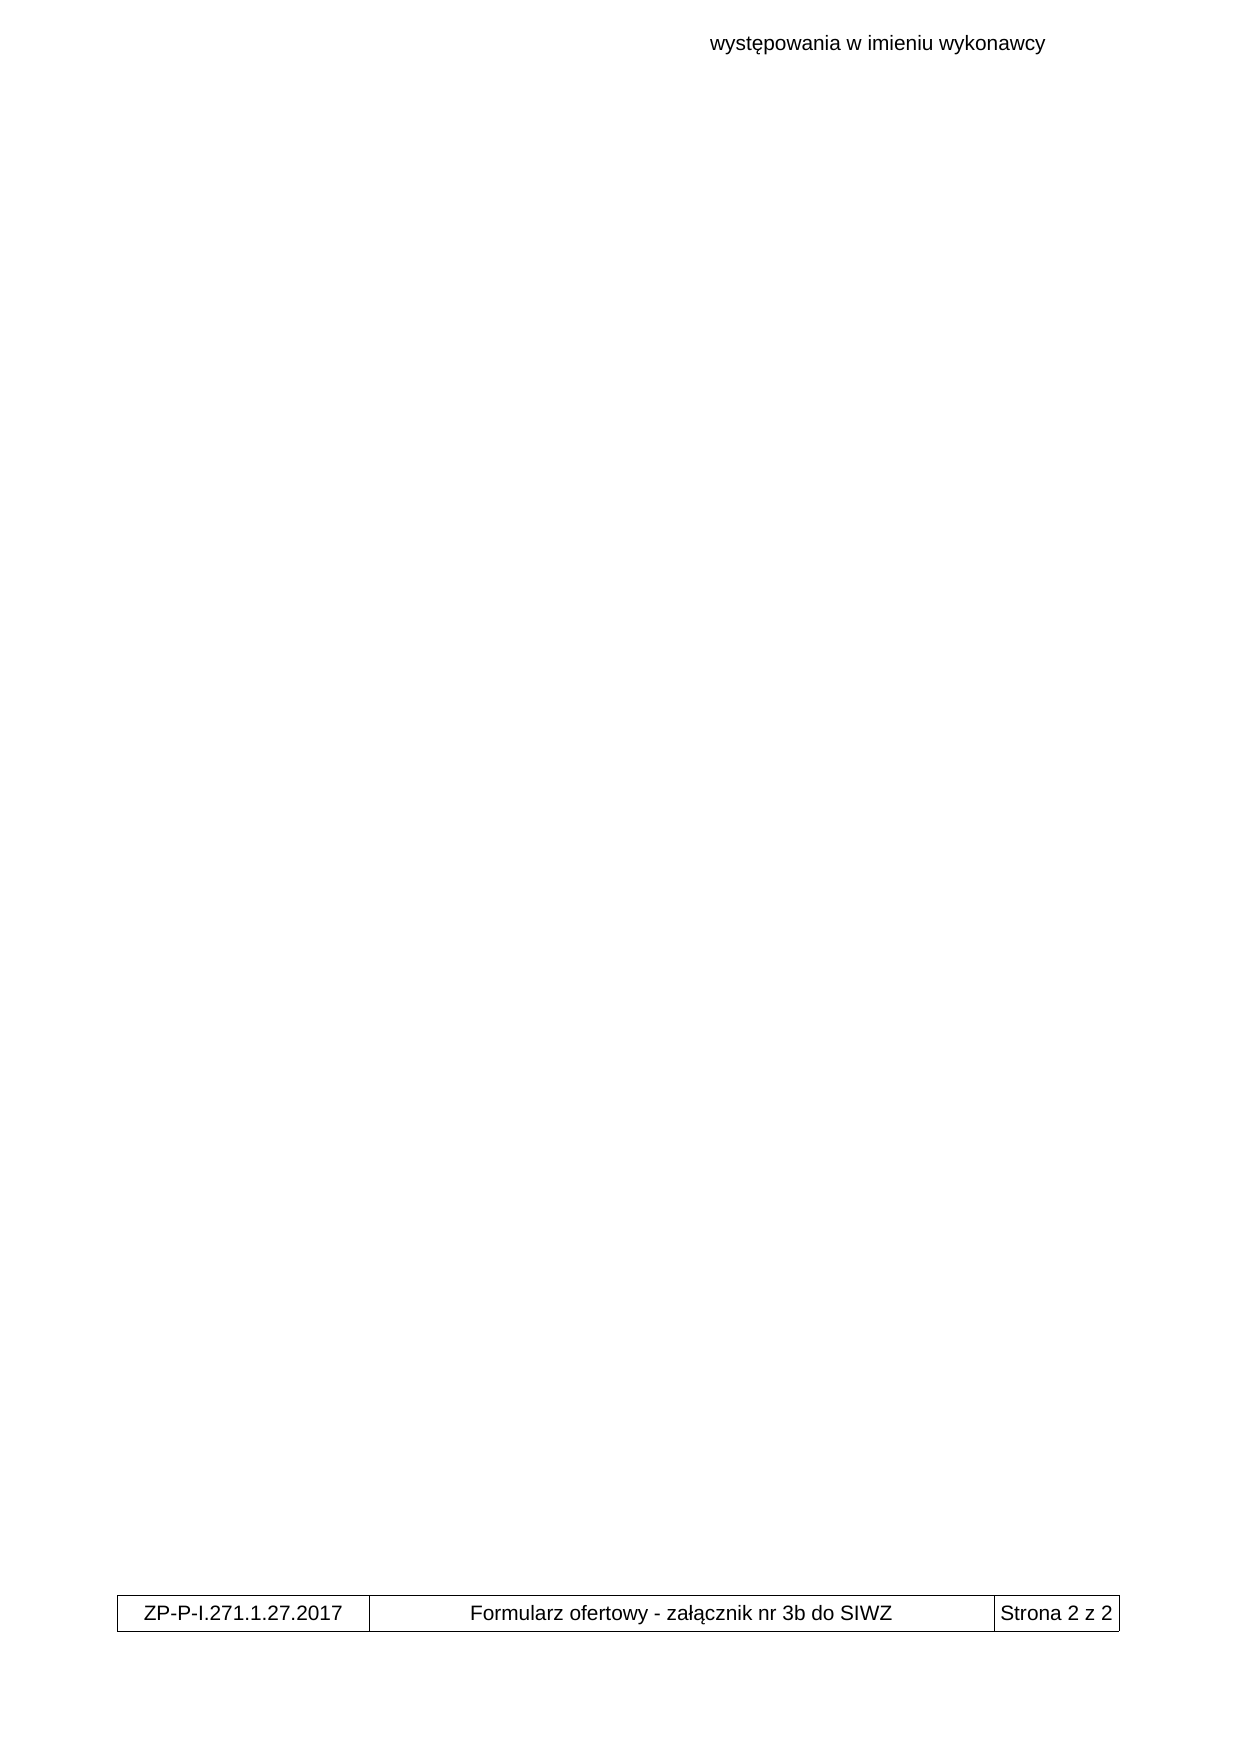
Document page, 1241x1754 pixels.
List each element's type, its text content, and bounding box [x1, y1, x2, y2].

text występowania w imieniu wykonawcy [560, 31, 1122, 55]
